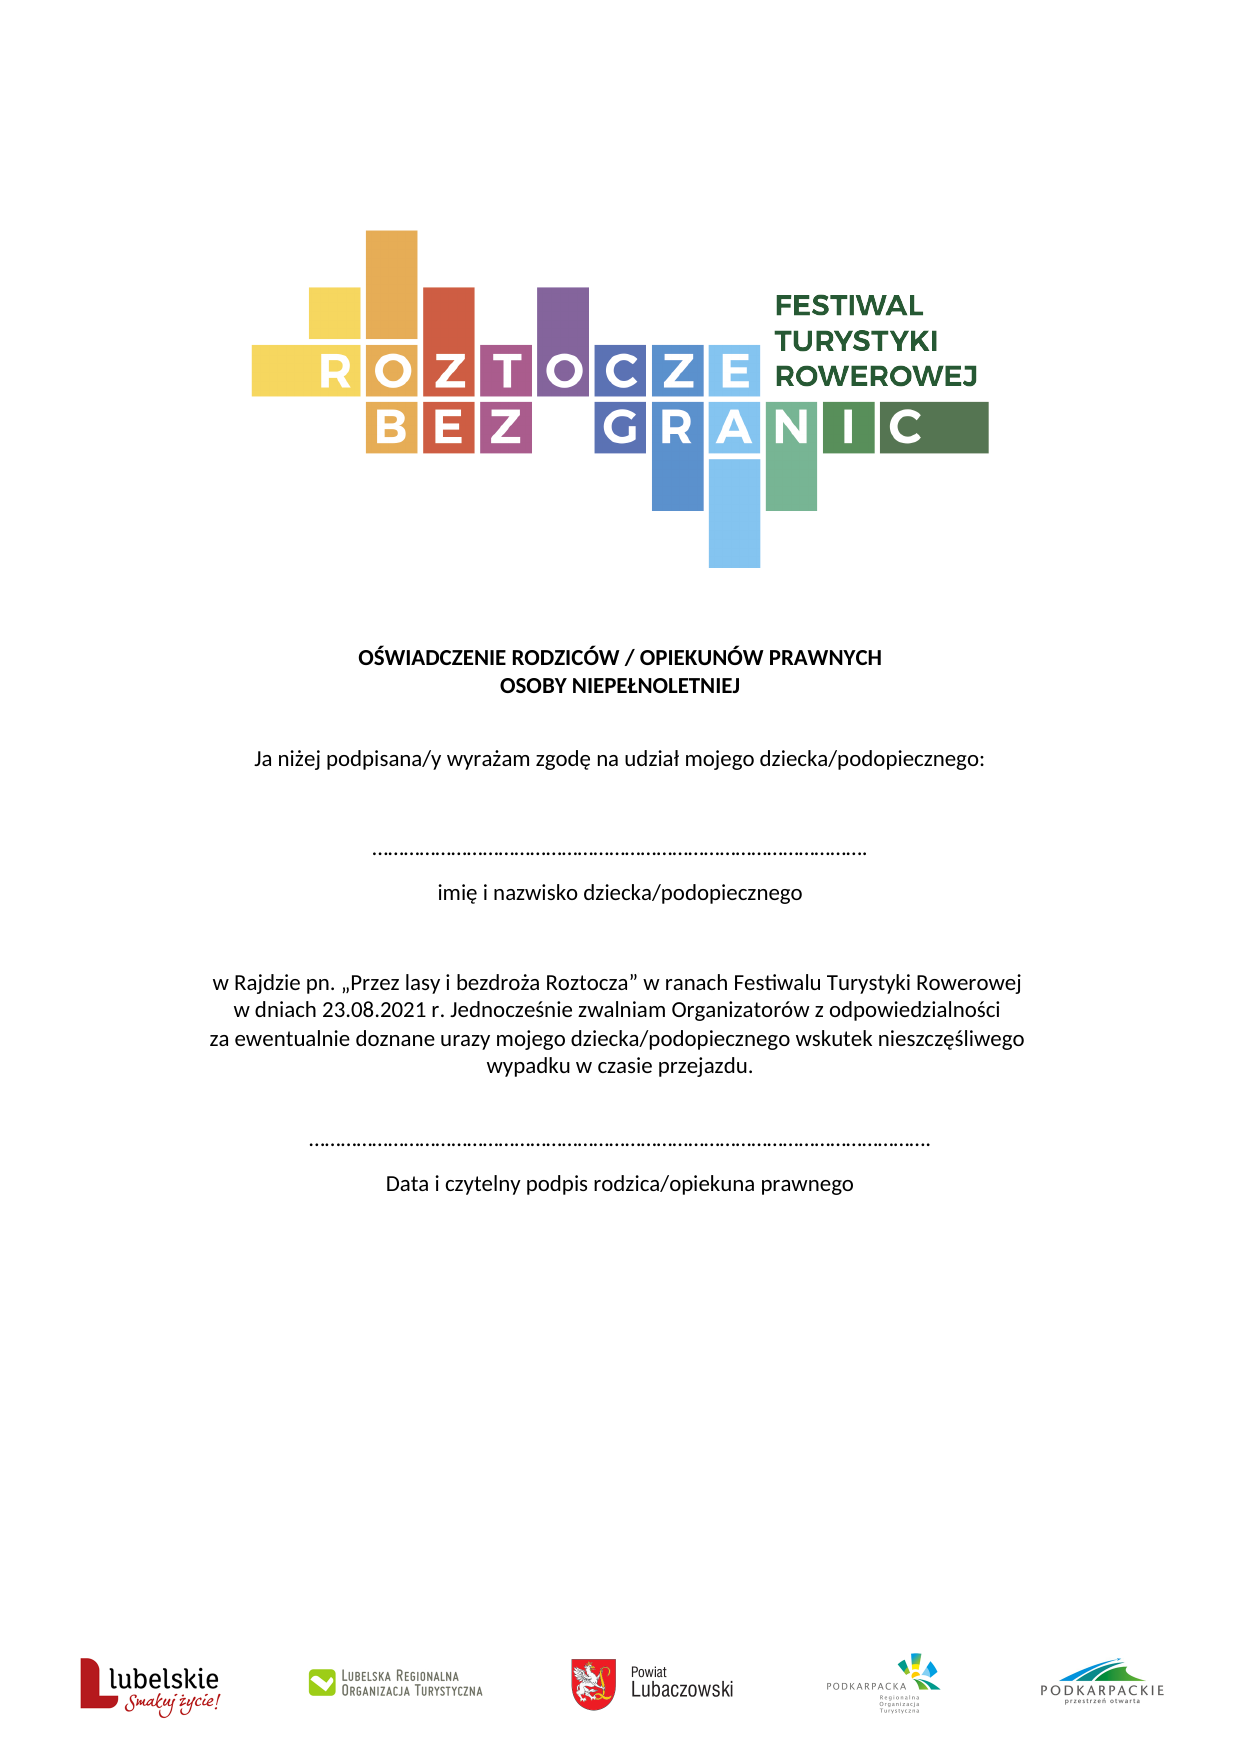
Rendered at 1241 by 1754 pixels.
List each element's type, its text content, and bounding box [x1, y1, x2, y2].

text OSOBY NIEPEŁNOLETNIEJ [0, 671, 1240, 699]
text za ewentualnie doznane urazy mojego dziecka/podopiecznego wskutek nieszczęśliwego [0, 1024, 1240, 1052]
text …………………………………………………………………………………. [0, 833, 1240, 862]
text imię i nazwisko dziecka/podopiecznego [0, 878, 1240, 906]
text OŚWIADCZENIE RODZICÓW / OPIEKUNÓW PRAWNYCH [0, 643, 1240, 671]
text w dniach 23.08.2021 r. Jednocześnie zwalniam Organizatorów z odpowiedzialności [0, 996, 1240, 1024]
text wypadku w czasie przejazdu. [0, 1052, 1240, 1080]
text w Rajdzie pn. „Przez lasy i bezdroża Roztocza” w ranach Festiwalu Turystyki Rowerowej [0, 968, 1240, 996]
table_header [65, 1396, 1175, 1424]
text Ja niżej podpisana/y wyrażam zgodę na udział mojego dziecka/podopiecznego: [0, 744, 1240, 772]
text Data i czytelny podpis rodzica/opiekuna prawnego [0, 1169, 1240, 1197]
text ………………………………………………………………………………………………………. [0, 1124, 1240, 1152]
